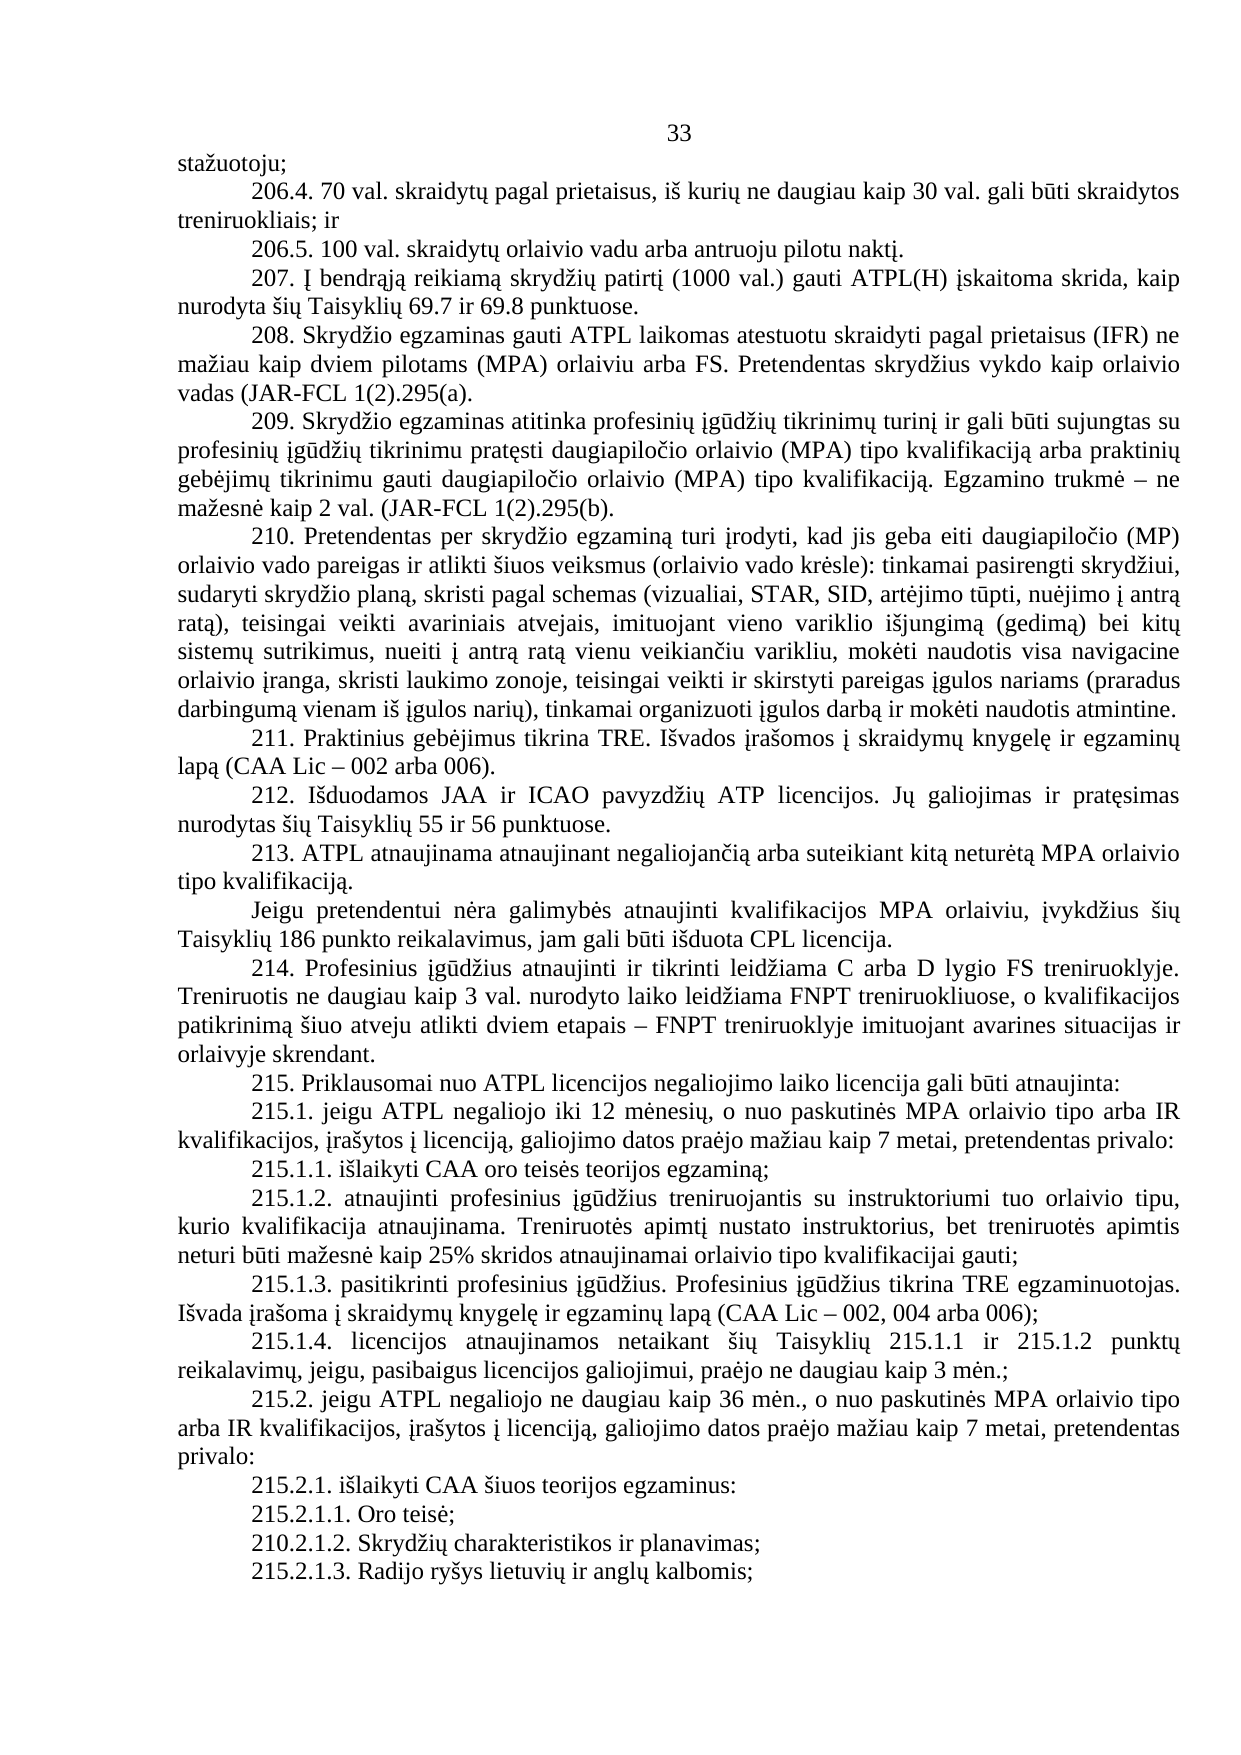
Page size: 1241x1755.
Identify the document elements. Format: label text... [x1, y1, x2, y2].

text 215.1.1. išlaikyti CAA oro teisės teorijos egzaminą; [177, 1154, 1181, 1183]
text 214. Profesinius įgūdžius atnaujinti ir tikrinti leidžiama C arba D lygio FS treniruoklyje. Treniruotis ne daugiau kaip 3 val. nurodyto laiko leidžiama FNPT treniruokliuose, o kvalifikacijos patikrinimą šiuo atveju atlikti dviem etapais – FNPT treniruoklyje imituojant avarines situacijas ir orlaivyje skrendant. [177, 953, 1181, 1068]
text 215.2.1. išlaikyti CAA šiuos teorijos egzaminus: [177, 1470, 1181, 1499]
text stažuotoju; [177, 148, 1181, 176]
text 212. Išduodamos JAA ir ICAO pavyzdžių ATP licencijos. Jų galiojimas ir pratęsimas nurodytas šių Taisyklių 55 ir 56 punktuose. [177, 780, 1181, 838]
text Jeigu pretendentui nėra galimybės atnaujinti kvalifikacijos MPA orlaiviu, įvykdžius šių Taisyklių 186 punkto reikalavimus, jam gali būti išduota CPL licencija. [177, 895, 1181, 953]
text 215.2. jeigu ATPL negaliojo ne daugiau kaip 36 mėn., o nuo paskutinės MPA orlaivio tipo arba IR kvalifikacijos, įrašytos į licenciją, galiojimo datos praėjo mažiau kaip 7 metai, pretendentas privalo: [177, 1384, 1181, 1470]
text 215.1.3. pasitikrinti profesinius įgūdžius. Profesinius įgūdžius tikrina TRE egzaminuotojas. Išvada įrašoma į skraidymų knygelę ir egzaminų lapą (CAA Lic – 002, 004 arba 006); [177, 1269, 1181, 1326]
text 210. Pretendentas per skrydžio egzaminą turi įrodyti, kad jis geba eiti daugiapiločio (MP) orlaivio vado pareigas ir atlikti šiuos veiksmus (orlaivio vado krėsle): tinkamai pasirengti skrydžiui, sudaryti skrydžio planą, skristi pagal schemas (vizualiai, STAR, SID, artėjimo tūpti, nuėjimo į antrą ratą), teisingai veikti avariniais atvejais, imituojant vieno variklio išjungimą (gedimą) bei kitų sistemų sutrikimus, nueiti į antrą ratą vienu veikiančiu varikliu, mokėti naudotis visa navigacine orlaivio įranga, skristi laukimo zonoje, teisingai veikti ir skirstyti pareigas įgulos nariams (praradus darbingumą vienam iš įgulos narių), tinkamai organizuoti įgulos darbą ir mokėti naudotis atmintine. [177, 521, 1181, 723]
text 215.1.2. atnaujinti profesinius įgūdžius treniruojantis su instruktoriumi tuo orlaivio tipu, kurio kvalifikacija atnaujinama. Treniruotės apimtį nustato instruktorius, bet treniruotės apimtis neturi būti mažesnė kaip 25% skridos atnaujinamai orlaivio tipo kvalifikacijai gauti; [177, 1183, 1181, 1269]
text 215. Priklausomai nuo ATPL licencijos negaliojimo laiko licencija gali būti atnaujinta: [177, 1068, 1181, 1096]
text 210.2.1.2. Skrydžių charakteristikos ir planavimas; [177, 1528, 1181, 1556]
text 208. Skrydžio egzaminas gauti ATPL laikomas atestuotu skraidyti pagal prietaisus (IFR) ne mažiau kaip dviem pilotams (MPA) orlaiviu arba FS. Pretendentas skrydžius vykdo kaip orlaivio vadas (JAR-FCL 1(2).295(a). [177, 320, 1181, 406]
text 206.4. 70 val. skraidytų pagal prietaisus, iš kurių ne daugiau kaip 30 val. gali būti skraidytos treniruokliais; ir [177, 176, 1181, 234]
text 215.2.1.3. Radijo ryšys lietuvių ir anglų kalbomis; [177, 1556, 1181, 1585]
text 207. Į bendrąją reikiamą skrydžių patirtį (1000 val.) gauti ATPL(H) įskaitoma skrida, kaip nurodyta šių Taisyklių 69.7 ir 69.8 punktuose. [177, 263, 1181, 320]
text 209. Skrydžio egzaminas atitinka profesinių įgūdžių tikrinimų turinį ir gali būti sujungtas su profesinių įgūdžių tikrinimu pratęsti daugiapiločio orlaivio (MPA) tipo kvalifikaciją arba praktinių gebėjimų tikrinimu gauti daugiapiločio orlaivio (MPA) tipo kvalifikaciją. Egzamino trukmė – ne mažesnė kaip 2 val. (JAR-FCL 1(2).295(b). [177, 406, 1181, 521]
text 215.2.1.1. Oro teisė; [177, 1499, 1181, 1528]
text 213. ATPL atnaujinama atnaujinant negaliojančią arba suteikiant kitą neturėtą MPA orlaivio tipo kvalifikaciją. [177, 838, 1181, 895]
text 211. Praktinius gebėjimus tikrina TRE. Išvados įrašomos į skraidymų knygelę ir egzaminų lapą (CAA Lic – 002 arba 006). [177, 723, 1181, 780]
text 215.1.4. licencijos atnaujinamos netaikant šių Taisyklių 215.1.1 ir 215.1.2 punktų reikalavimų, jeigu, pasibaigus licencijos galiojimui, praėjo ne daugiau kaip 3 mėn.; [177, 1326, 1181, 1384]
text 206.5. 100 val. skraidytų orlaivio vadu arba antruoju pilotu naktį. [177, 234, 1181, 263]
text 215.1. jeigu ATPL negaliojo iki 12 mėnesių, o nuo paskutinės MPA orlaivio tipo arba IR kvalifikacijos, įrašytos į licenciją, galiojimo datos praėjo mažiau kaip 7 metai, pretendentas privalo: [177, 1096, 1181, 1154]
